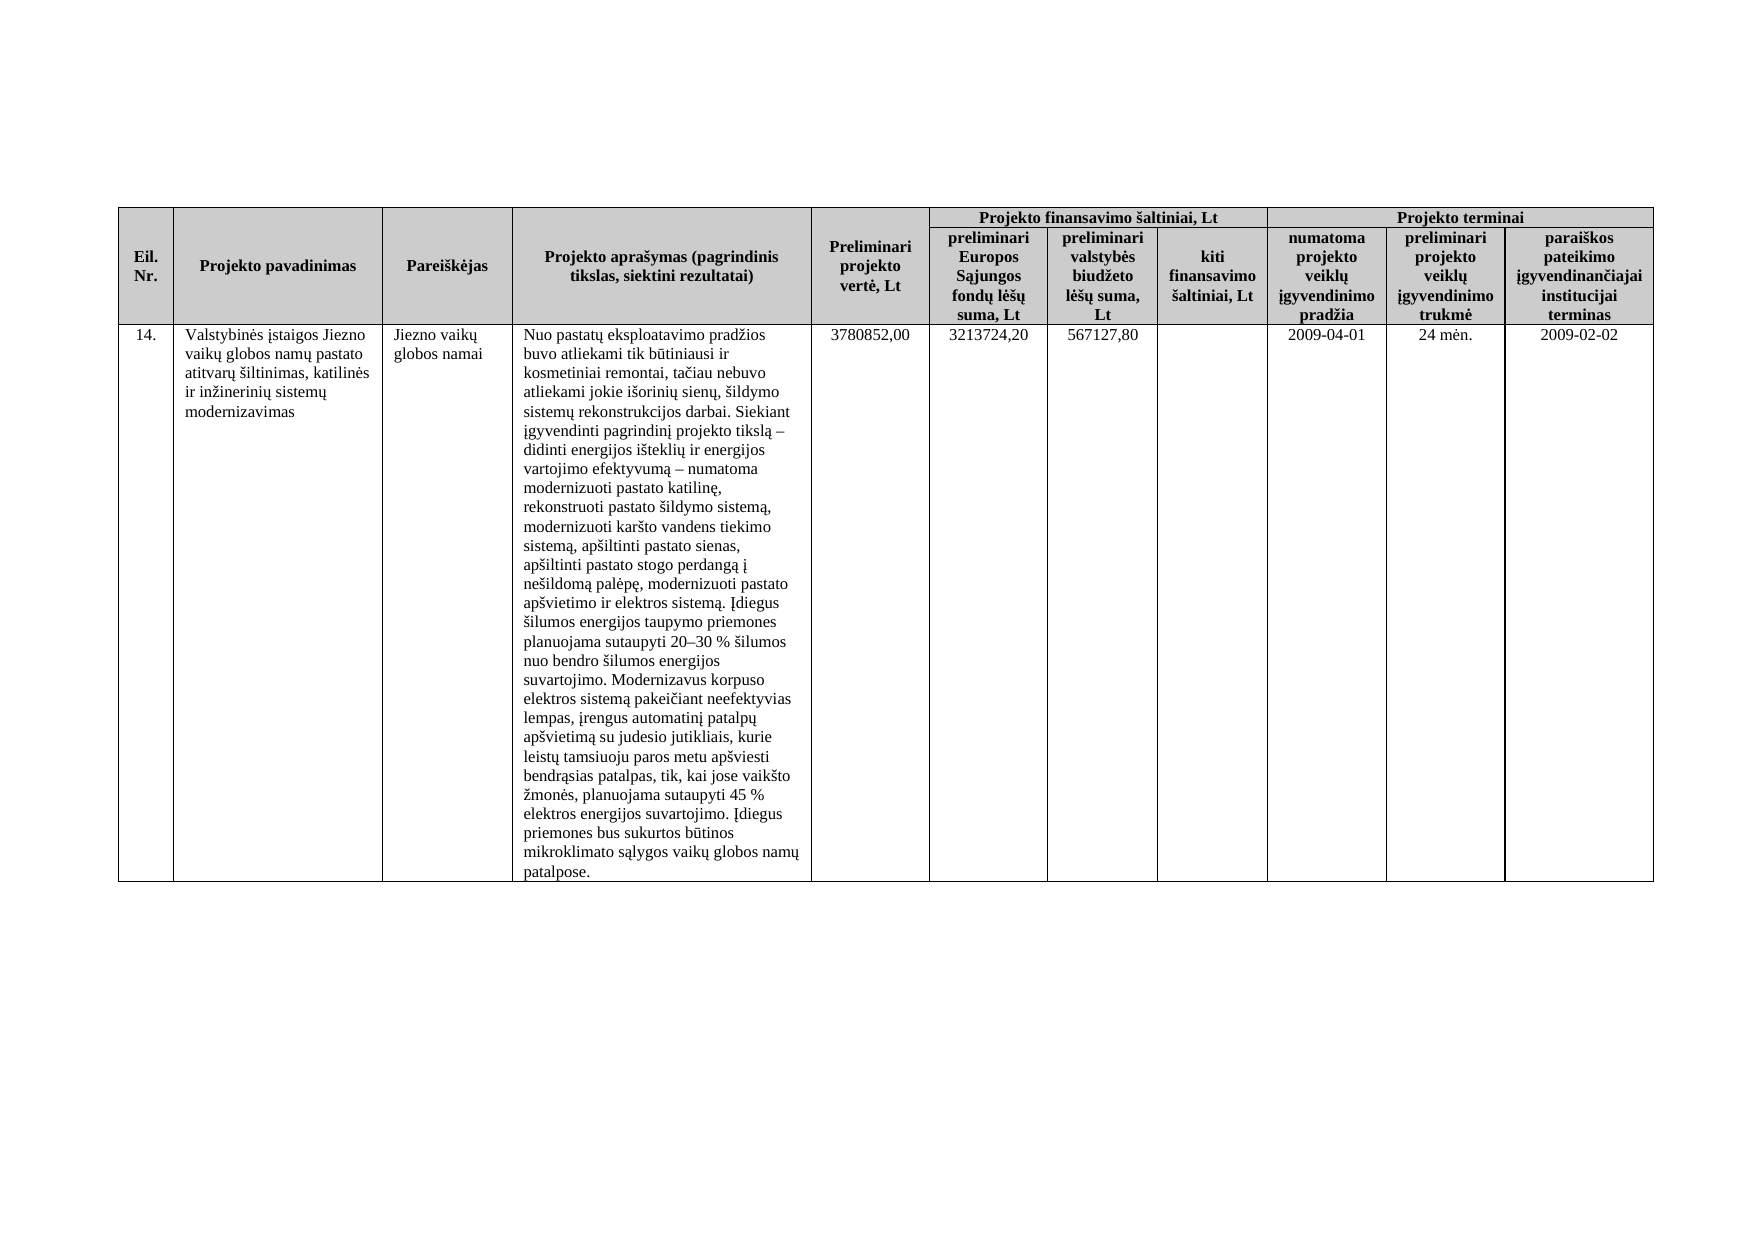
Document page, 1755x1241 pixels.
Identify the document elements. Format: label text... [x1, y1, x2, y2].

table_header Projekto finansavimo šaltiniai, Lt [930, 208, 1267, 227]
table_cell 24 mėn. [1387, 325, 1504, 881]
table_cell kiti finansavimo šaltiniai, Lt [1158, 228, 1267, 324]
table_cell 3213724,20 [930, 325, 1047, 881]
table_cell preliminari Europos Sąjungos fondų lėšų suma, Lt [930, 228, 1047, 324]
table_cell 2009-02-02 [1506, 325, 1653, 881]
table_header Projekto pavadinimas [174, 208, 382, 324]
table_cell 2009-04-01 [1268, 325, 1386, 881]
table_cell paraiškos pateikimo įgyvendinančiajai institucijai terminas [1506, 228, 1653, 324]
table_cell preliminari projekto veiklų įgyvendinimo trukmė [1387, 228, 1504, 324]
table_header Preliminari projekto vertė, Lt [812, 208, 929, 324]
table_cell Valstybinės įstaigos Jiezno vaikų globos namų pastato atitvarų šiltinimas, katilinės ir inžinerinių sistemų modernizavimas [174, 325, 382, 881]
table_cell numatoma projekto veiklų įgyvendinimo pradžia [1268, 228, 1386, 324]
table_cell Nuo pastatų eksploatavimo pradžios buvo atliekami tik būtiniausi ir kosmetiniai remontai, tačiau nebuvo atliekami jokie išorinių sienų, šildymo sistemų rekonstrukcijos darbai. Siekiant įgyvendinti pagrindinį projekto tikslą – didinti energijos išteklių ir energijos vartojimo efektyvumą – numatoma modernizuoti pastato katilinę, rekonstruoti pastato šildymo sistemą, modernizuoti karšto vandens tiekimo sistemą, apšiltinti pastato sienas, apšiltinti pastato stogo perdangą į nešildomą palėpę, modernizuoti pastato apšvietimo ir elektros sistemą. Įdiegus šilumos energijos taupymo priemones planuojama sutaupyti 20–30 % šilumos nuo bendro šilumos energijos suvartojimo. Modernizavus korpuso elektros sistemą pakeičiant neefektyvias lempas, įrengus automatinį patalpų apšvietimą su judesio jutikliais, kurie leistų tamsiuoju paros metu apšviesti bendrąsias patalpas, tik, kai jose vaikšto žmonės, planuojama sutaupyti 45 % elektros energijos suvartojimo. Įdiegus priemones bus sukurtos būtinos mikroklimato sąlygos vaikų globos namų patalpose. [513, 325, 811, 881]
table_header Pareiškėjas [383, 208, 512, 324]
table_header Projekto aprašymas (pagrindinis tikslas, siektini rezultatai) [513, 208, 811, 324]
table_cell 567127,80 [1048, 325, 1157, 881]
table_cell Jiezno vaikų globos namai [383, 325, 512, 881]
table_header Projekto terminai [1268, 208, 1653, 227]
table_cell 3780852,00 [812, 325, 929, 881]
table_cell 14. [119, 325, 173, 881]
table_cell [1158, 325, 1267, 881]
table_cell preliminari valstybės biudžeto lėšų suma, Lt [1048, 228, 1157, 324]
table_header Eil. Nr. [119, 208, 173, 324]
